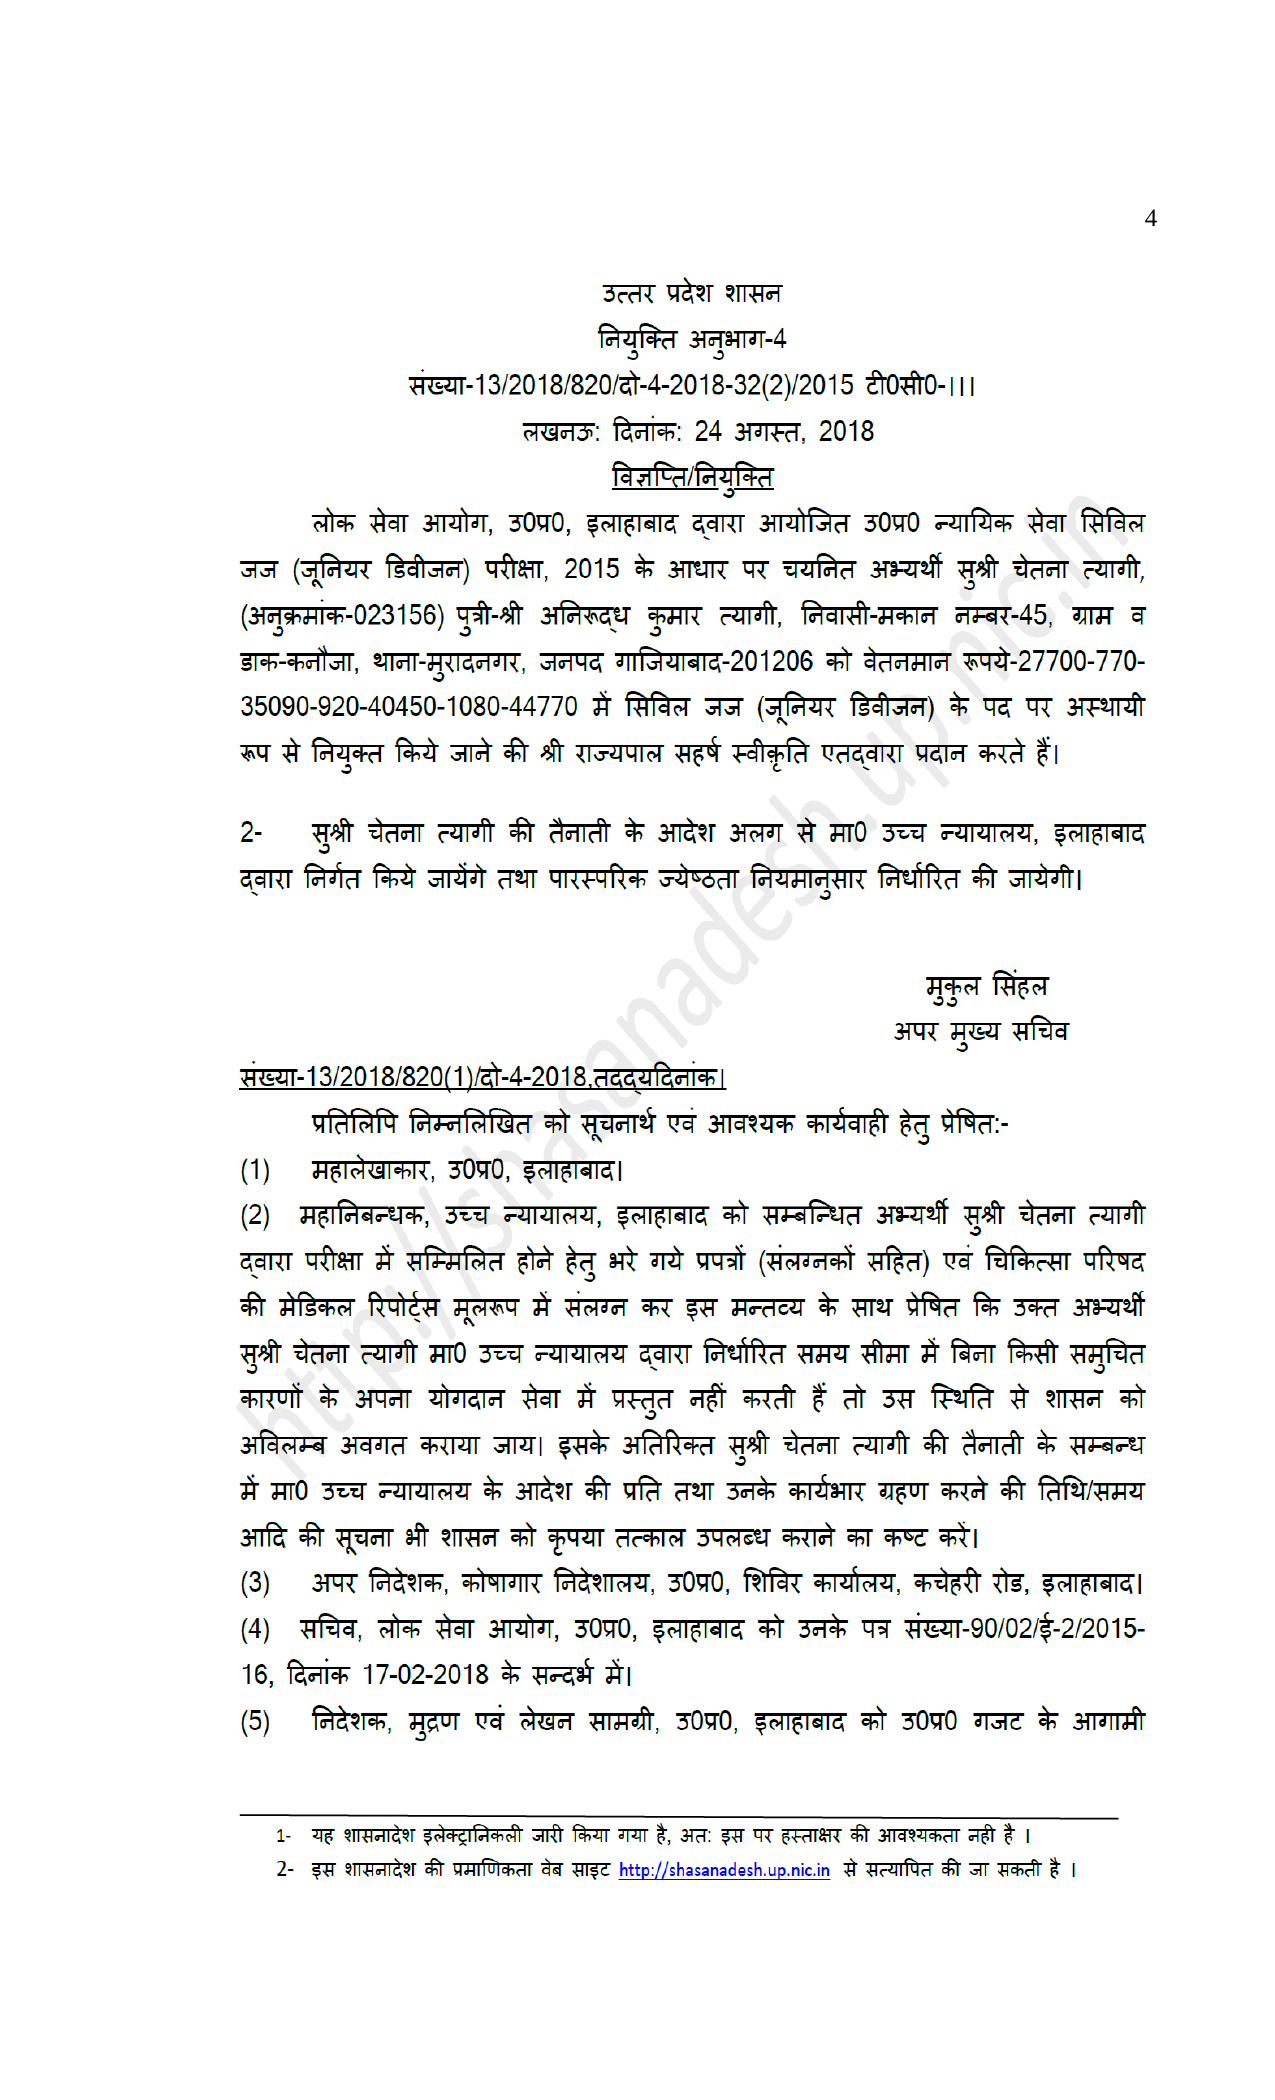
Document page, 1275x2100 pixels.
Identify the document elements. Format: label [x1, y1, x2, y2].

picture [191, 261, 1202, 1898]
